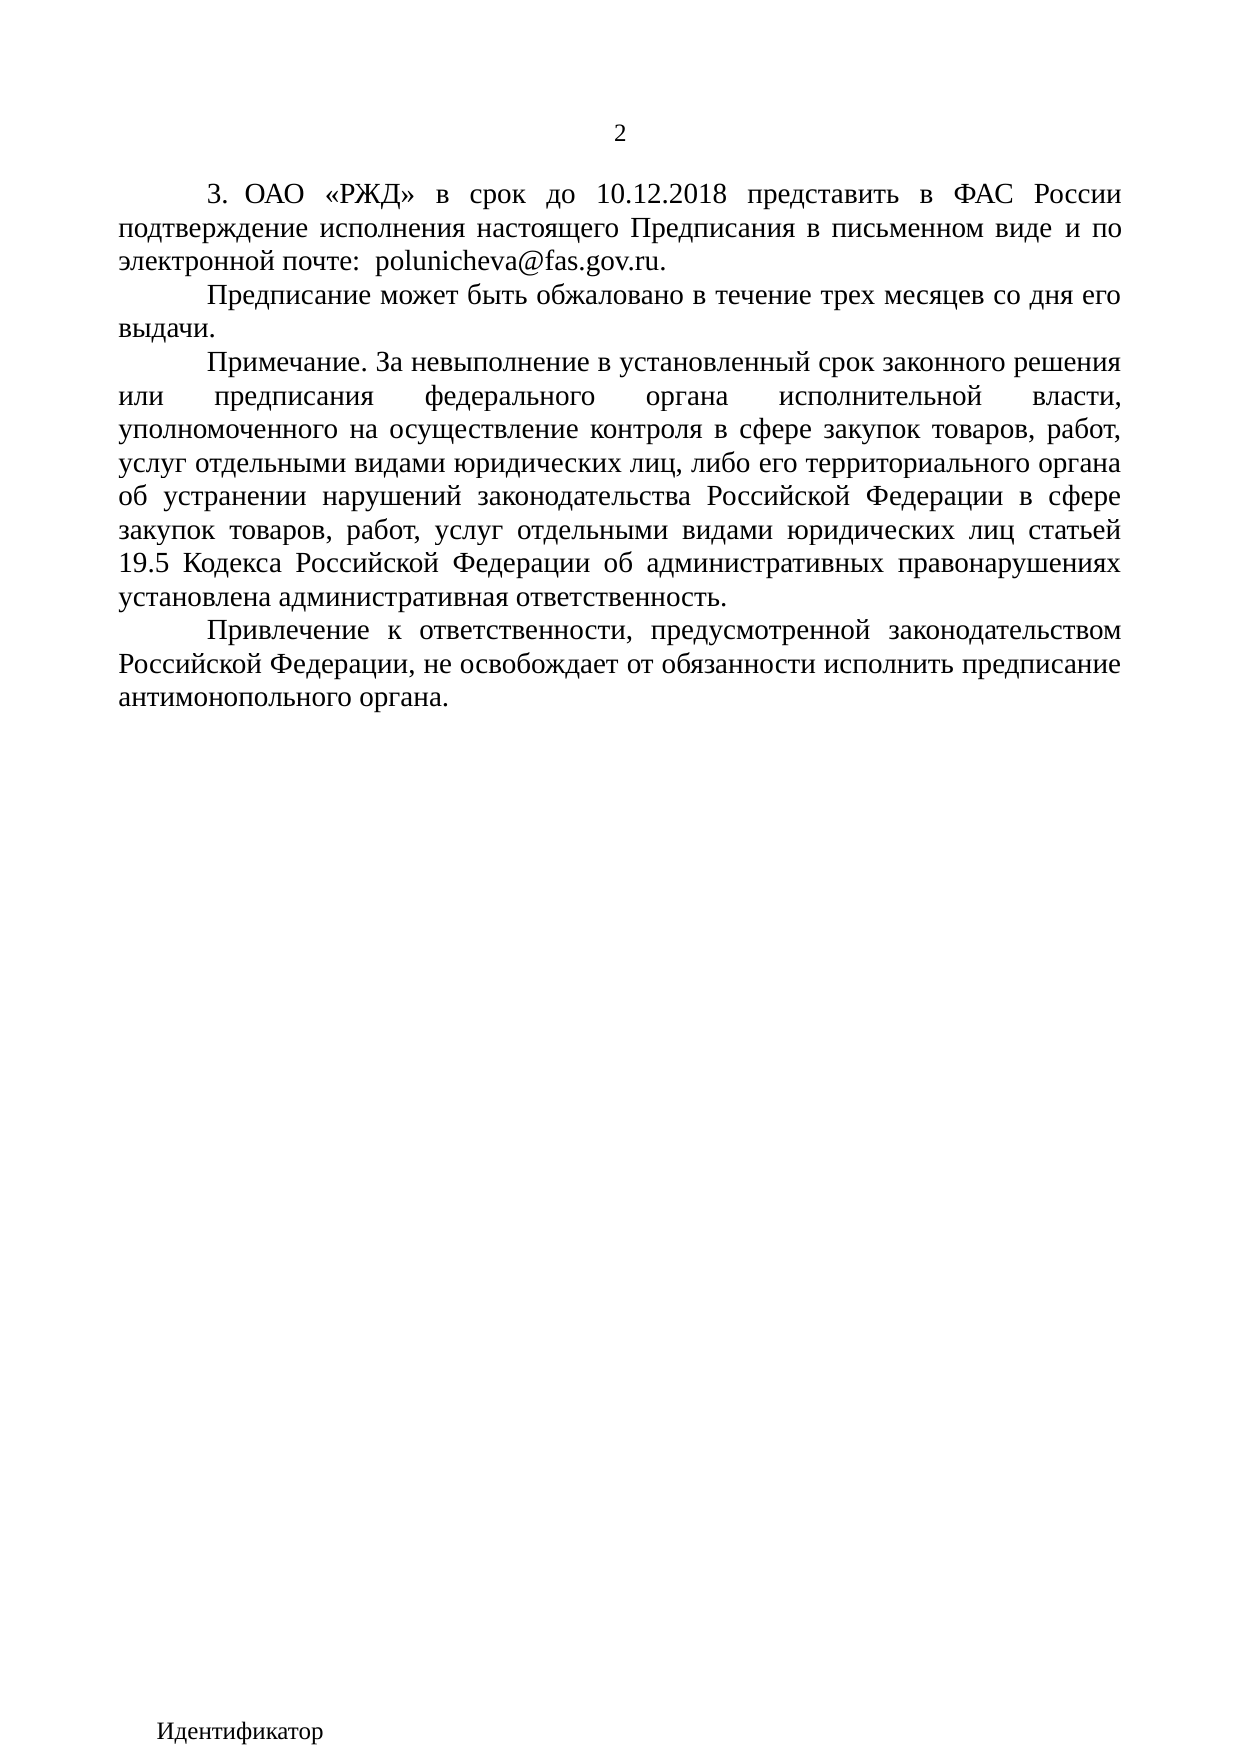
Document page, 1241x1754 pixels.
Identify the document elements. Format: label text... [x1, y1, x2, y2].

text Предписание может быть обжаловано в течение трех месяцев со дня его выдачи. [118, 277, 1122, 344]
text Привлечение к ответственности, предусмотренной законодательством Российской Федерации, не освобождает от обязанности исполнить предписание антимонопольного органа. [118, 612, 1122, 713]
text Примечание. За невыполнение в установленный срок законного решения или предписания федерального органа исполнительной власти, уполномоченного на осуществление контроля в сфере закупок товаров, работ, услуг отдельными видами юридических лиц, либо его территориального органа об устранении нарушений законодательства Российской Федерации в сфере закупок товаров, работ, услуг отдельными видами юридических лиц статьей 19.5 Кодекса Российской Федерации об административных правонарушениях установлена административная ответственность. [118, 344, 1122, 612]
list ОАО «РЖД» в срок до 10.12.2018 представить в ФАС России подтверждение исполнения настоящего Предписания в письменном виде и по электронной почте: polunicheva@fas.gov.ru. [118, 176, 1122, 277]
